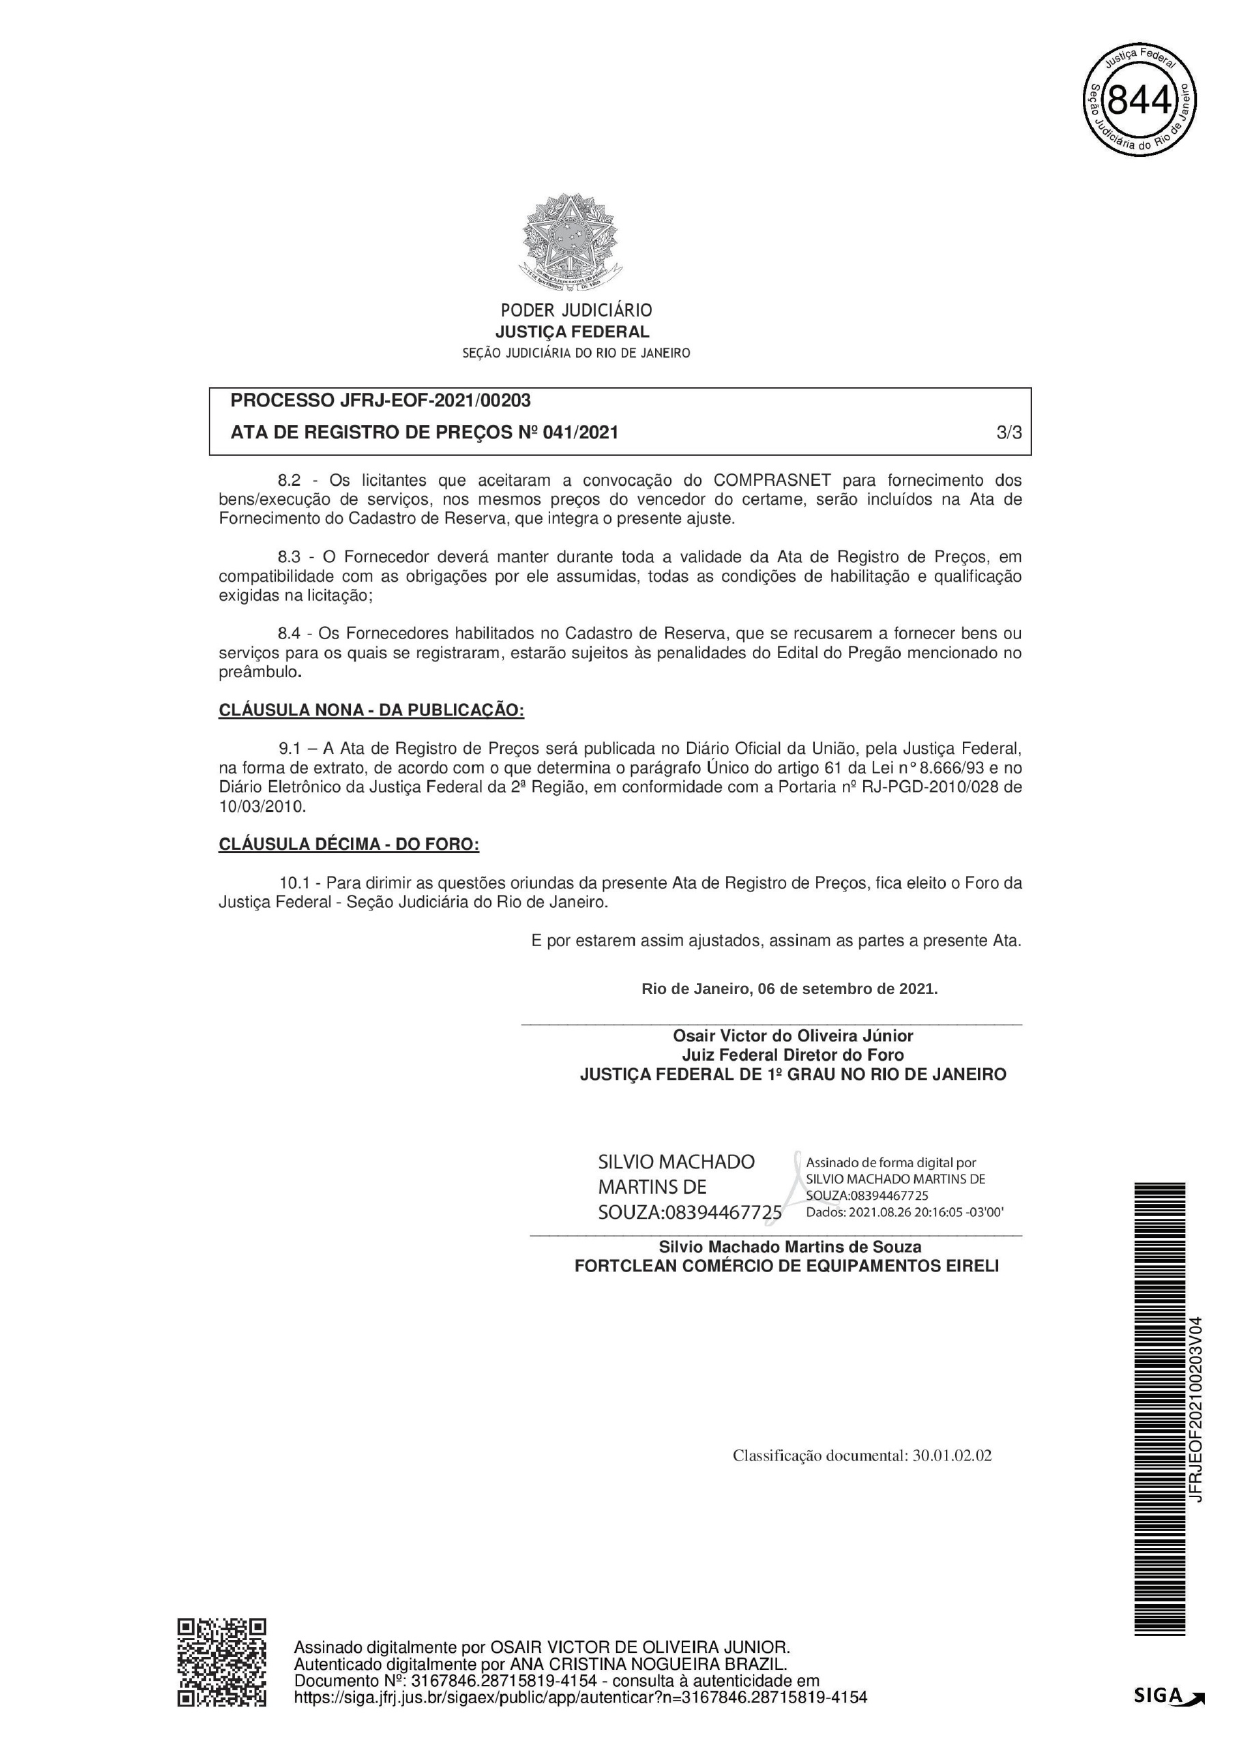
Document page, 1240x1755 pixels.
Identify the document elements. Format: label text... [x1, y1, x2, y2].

text Rio de Janeiro, 06 de setembro de 2021. [539, 979, 1004, 998]
